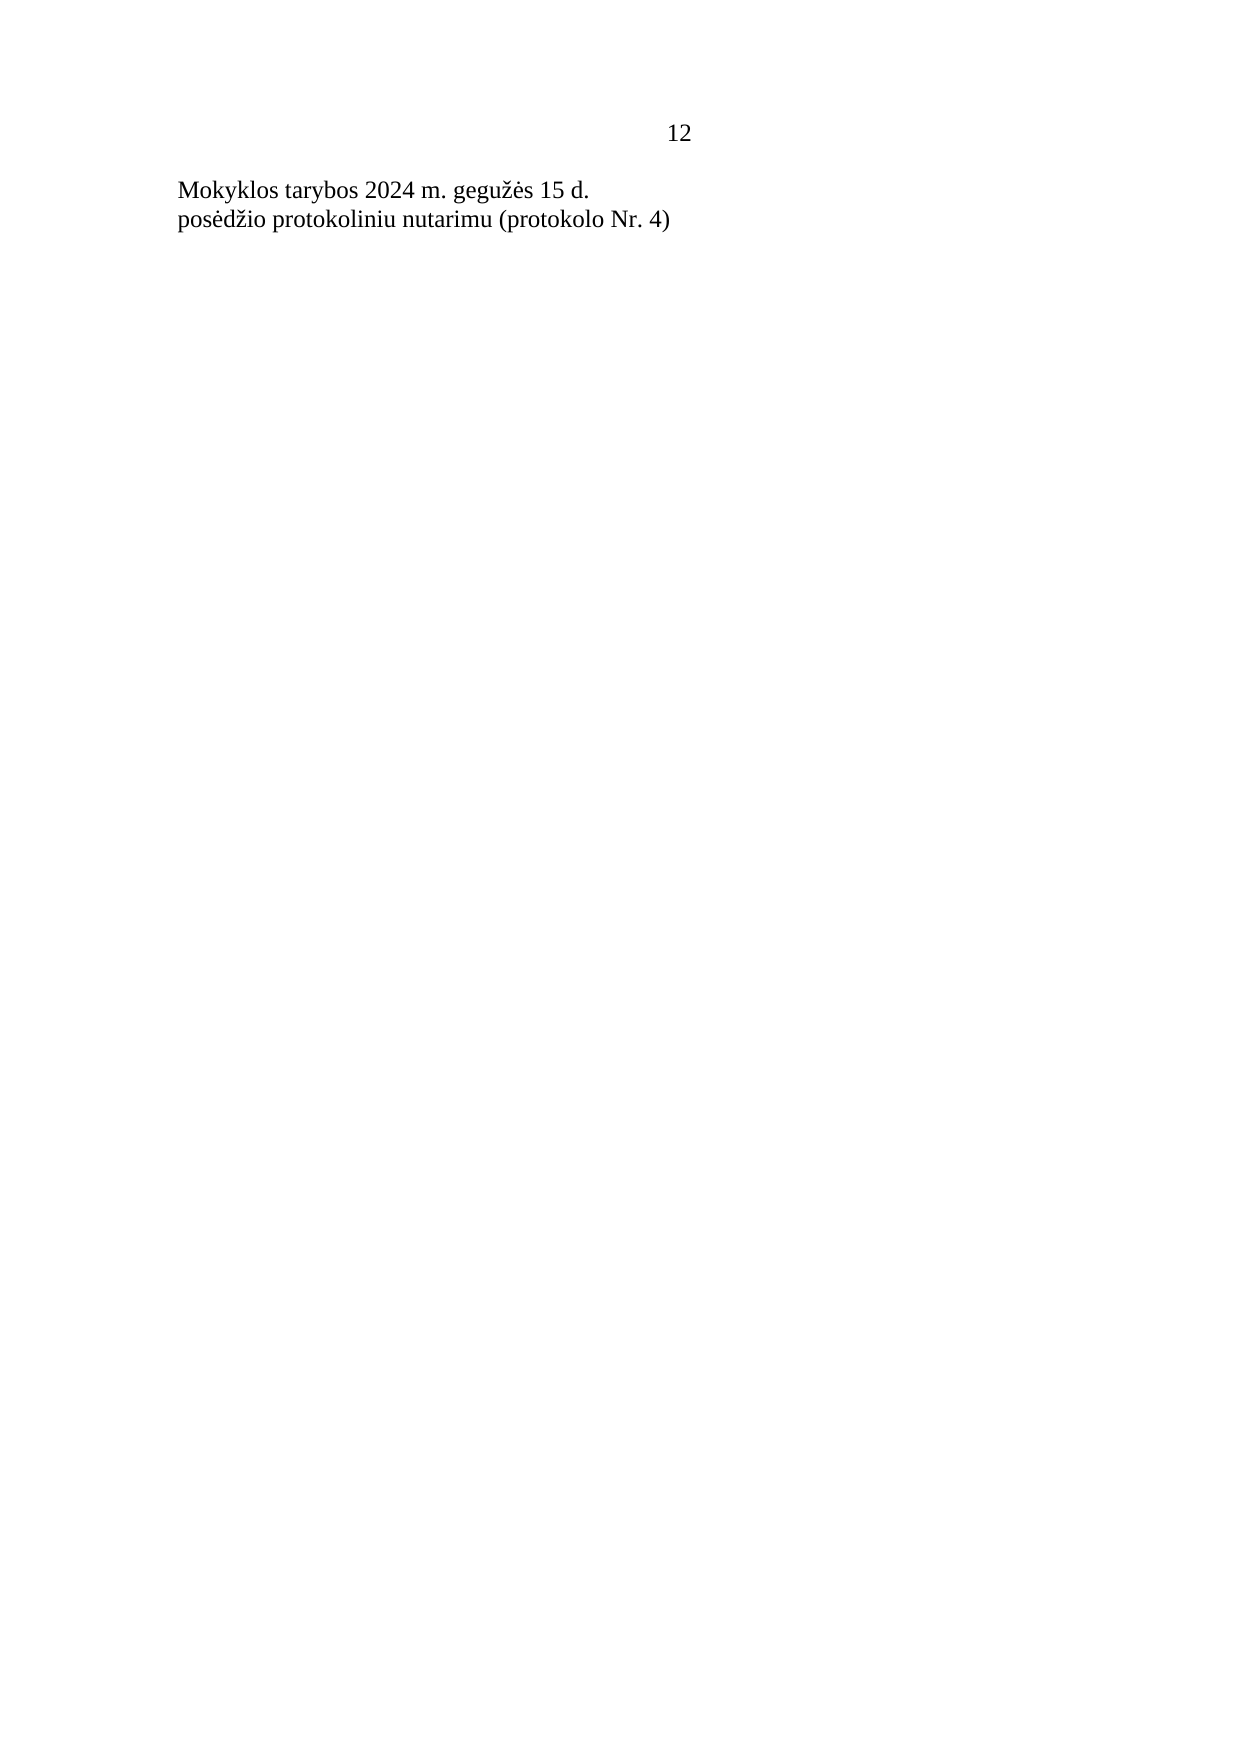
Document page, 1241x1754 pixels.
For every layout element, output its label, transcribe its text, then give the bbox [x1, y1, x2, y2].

text Mokyklos tarybos 2024 m. gegužės 15 d. [177, 176, 1181, 204]
text posėdžio protokoliniu nutarimu (protokolo Nr. 4) [177, 204, 1181, 233]
